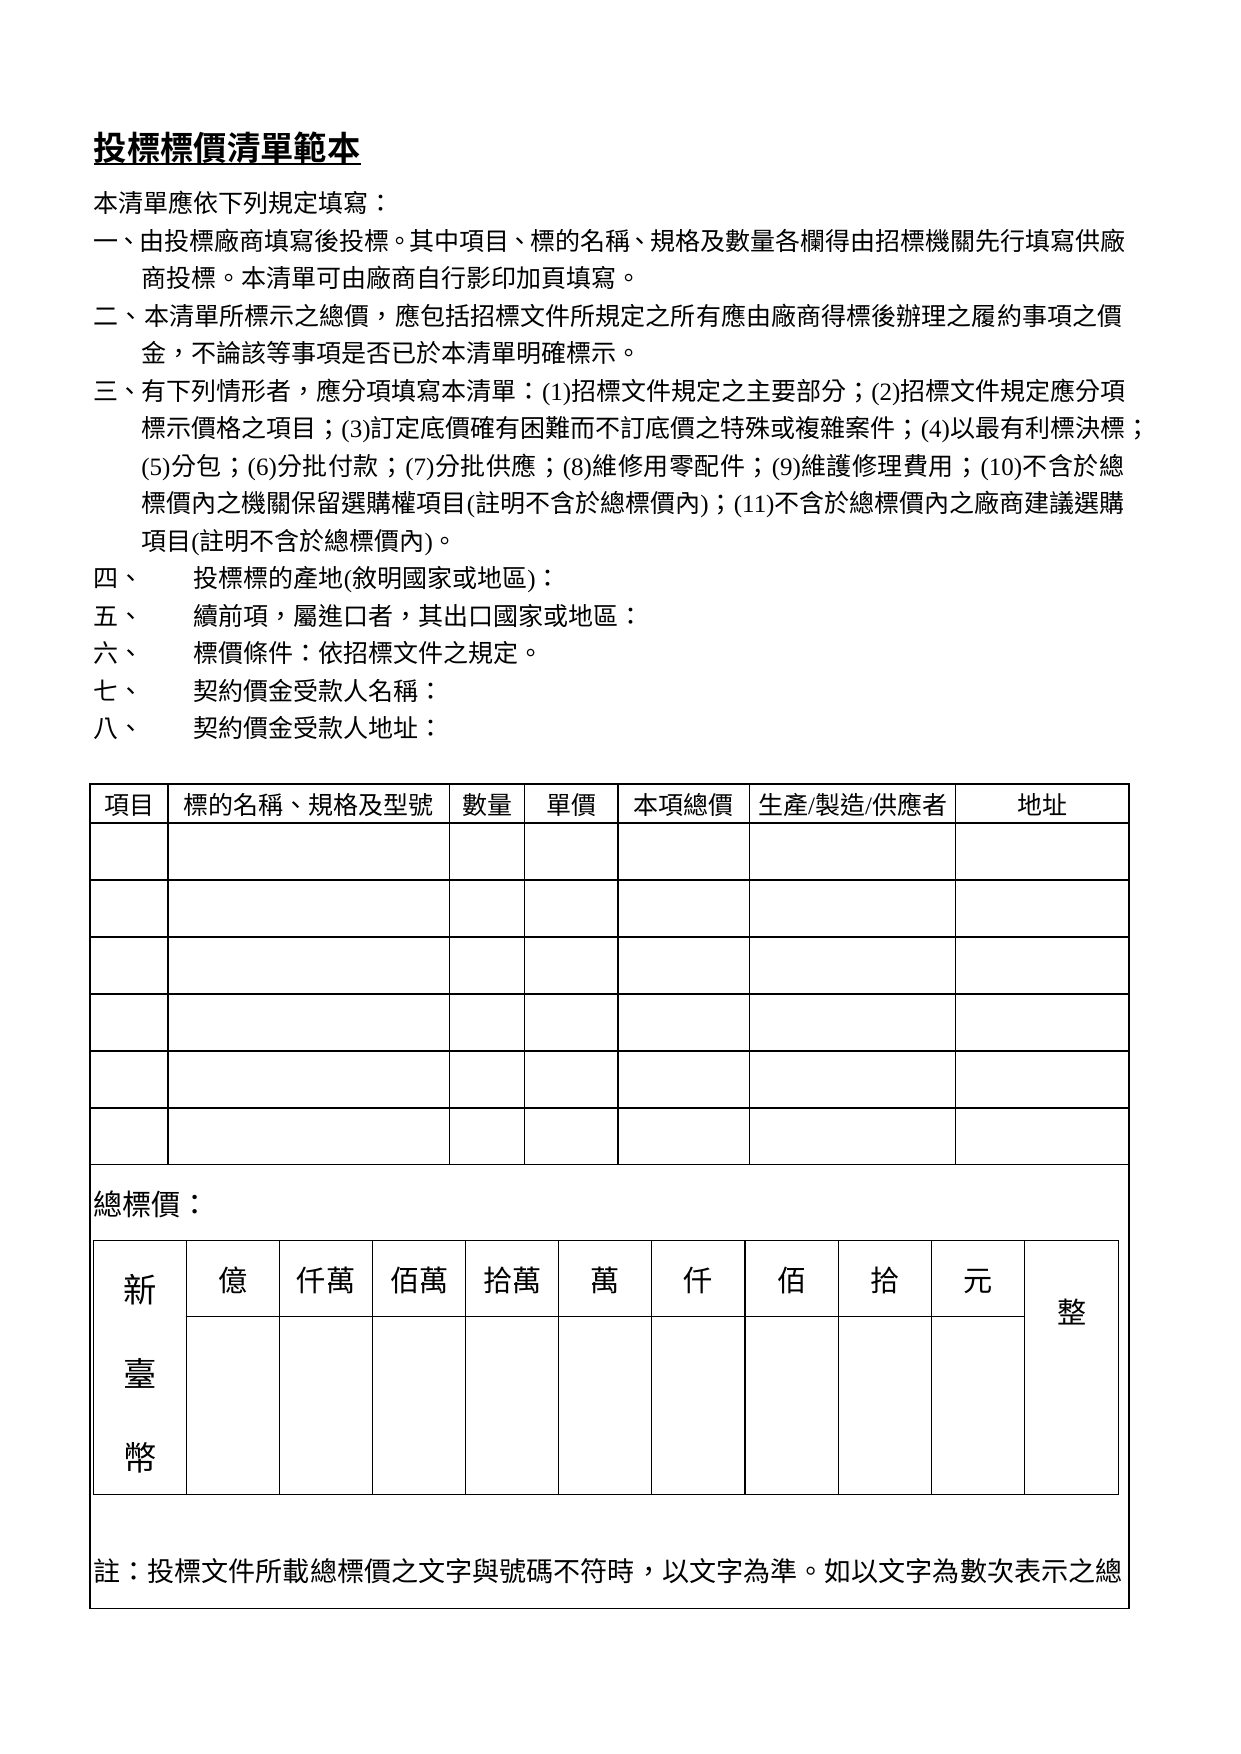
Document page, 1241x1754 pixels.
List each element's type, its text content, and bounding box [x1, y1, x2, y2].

table_cell 總標價： [91, 1165, 1128, 1532]
table_cell [559, 1317, 651, 1494]
table_cell [652, 1317, 744, 1494]
table_header 單價 [525, 785, 617, 822]
table_cell [187, 1317, 279, 1494]
table_cell [91, 938, 167, 993]
table_header 元 [932, 1241, 1024, 1316]
list 標價條件：依招標文件之規定。 [94, 633, 1125, 671]
table_cell [932, 1317, 1024, 1494]
table_cell [450, 1109, 524, 1164]
table_cell [619, 881, 749, 936]
table_cell [956, 1052, 1128, 1107]
table_cell [619, 824, 749, 879]
table_cell [450, 938, 524, 993]
table_cell [750, 824, 955, 879]
table_cell [91, 1109, 167, 1164]
table_cell [169, 824, 449, 879]
table_cell [750, 1109, 955, 1164]
table_header 新 臺 幣 [94, 1241, 186, 1494]
text 本清單應依下列規定填寫： [94, 183, 1125, 221]
table_cell [450, 881, 524, 936]
list 續前項，屬進口者，其出口國家或地區： [94, 596, 1125, 633]
table_cell [466, 1317, 558, 1494]
table_cell [956, 938, 1128, 993]
table_cell [91, 881, 167, 936]
text 投標標價清單範本 [94, 108, 1125, 183]
table_cell [525, 938, 617, 993]
table_header 仟 [652, 1241, 744, 1316]
table_header 佰萬 [373, 1241, 465, 1316]
table_cell [525, 824, 617, 879]
table_header 拾萬 [466, 1241, 558, 1316]
table_cell [169, 881, 449, 936]
table_cell [956, 824, 1128, 879]
table_cell [619, 938, 749, 993]
table_cell [956, 1109, 1128, 1164]
table_cell [525, 881, 617, 936]
table_header 生產/製造/供應者 [750, 785, 955, 822]
table_cell [450, 824, 524, 879]
table_header 標的名稱、規格及型號 [169, 785, 449, 822]
table_cell [169, 1052, 449, 1107]
table_header 地址 [956, 785, 1128, 822]
table_cell [169, 1109, 449, 1164]
table_cell [450, 995, 524, 1050]
table_header 數量 [450, 785, 524, 822]
table_cell [169, 938, 449, 993]
table_header 整 [1025, 1241, 1118, 1494]
table_cell [169, 995, 449, 1050]
table_cell 註：投標文件所載總標價之文字與號碼不符時，以文字為準。如以文字為數次表示之總 [91, 1533, 1128, 1607]
table_cell [525, 1109, 617, 1164]
table_cell [525, 995, 617, 1050]
table_cell [619, 1052, 749, 1107]
table_header 佰 [746, 1241, 838, 1316]
table_cell [956, 995, 1128, 1050]
table_cell [373, 1317, 465, 1494]
table_cell [750, 995, 955, 1050]
table_header 億 [187, 1241, 279, 1316]
table_cell [839, 1317, 931, 1494]
table_cell [750, 881, 955, 936]
list 契約價金受款人名稱： [94, 671, 1125, 708]
table_cell [91, 1052, 167, 1107]
table_cell [619, 995, 749, 1050]
table_header 項目 [91, 785, 167, 822]
table_cell [956, 881, 1128, 936]
table_cell [91, 995, 167, 1050]
table_cell [746, 1317, 838, 1494]
list 契約價金受款人地址： [94, 708, 1125, 746]
table_header 萬 [559, 1241, 651, 1316]
list 投標標的產地(敘明國家或地區)： [94, 558, 1125, 596]
text 二、本清單所標示之總價，應包括招標文件所規定之所有應由廠商得標後辦理之履約事項之價金，不論該等事項是否已於本清單明確標示。 [94, 296, 1125, 371]
table_cell [91, 824, 167, 879]
text 一、由投標廠商填寫後投標。其中項目、標的名稱、規格及數量各欄得由招標機關先行填寫供廠商投標。本清單可由廠商自行影印加頁填寫。 [94, 221, 1125, 296]
table_header 本項總價 [619, 785, 749, 822]
table_header 仟萬 [280, 1241, 372, 1316]
table_header 拾 [839, 1241, 931, 1316]
table_cell [525, 1052, 617, 1107]
table_cell [750, 1052, 955, 1107]
table_cell [450, 1052, 524, 1107]
table_cell [280, 1317, 372, 1494]
text 三、有下列情形者，應分項填寫本清單：(1)招標文件規定之主要部分；(2)招標文件規定應分項標示價格之項目；(3)訂定底價確有困難而不訂底價之特殊或複雜案件；(4)以最有利標決標；(5)分包；(6)分批付款；(7)分批供應；(8)維修用零配件；(9)維護修理費用；(10)不含於總標價內之機關保留選購權項目(註明不含於總標價內)；(11)不含於總標價內之廠商建議選購項目(註明不含於總標價內)。 [94, 371, 1125, 558]
table_cell [750, 938, 955, 993]
table_cell [619, 1109, 749, 1164]
